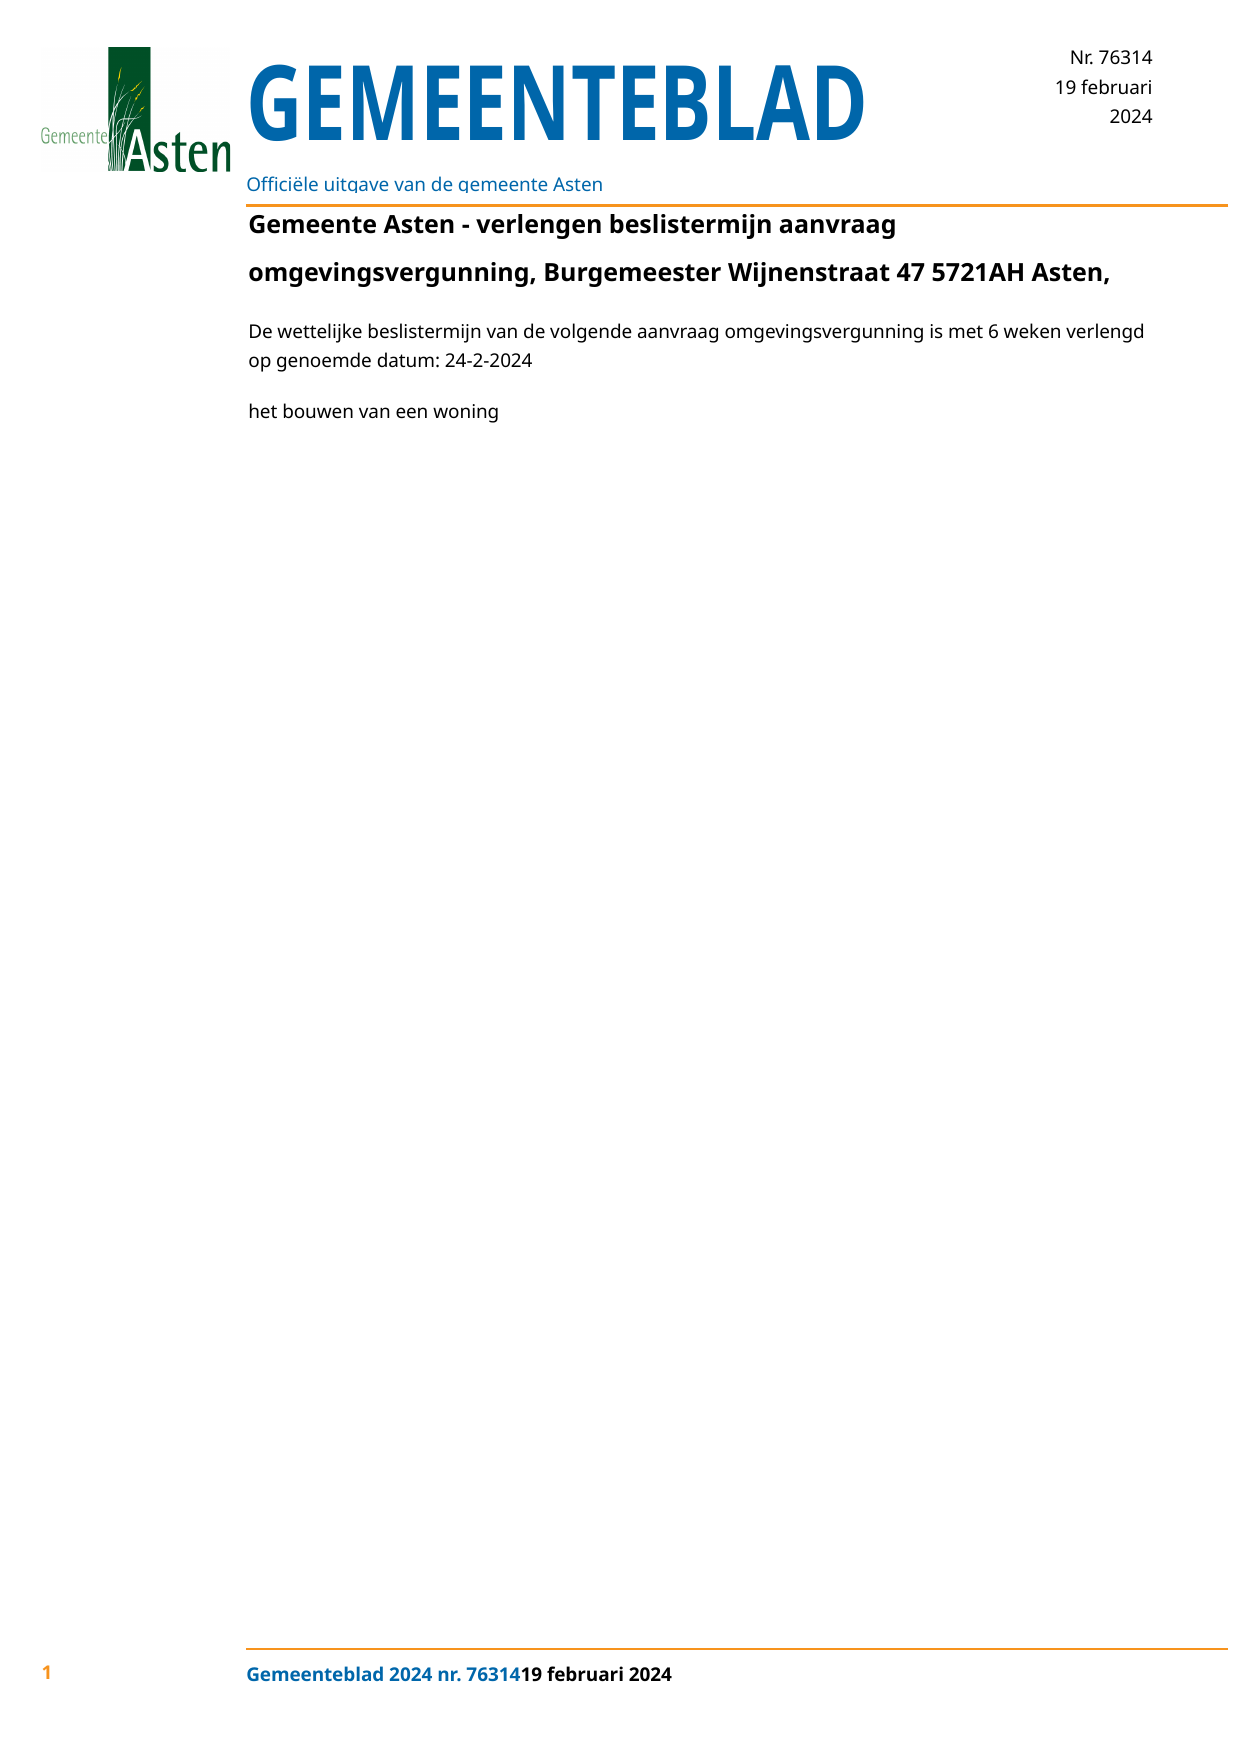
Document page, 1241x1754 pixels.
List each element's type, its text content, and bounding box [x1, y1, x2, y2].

text het bouwen van een woning [248, 398, 1152, 424]
text Gemeente Asten - verlengen beslistermijn aanvraag omgevingsvergunning, Burgemeester Wijnenstraat 47 5721AH Asten, [248, 207, 1152, 288]
text De wettelijke beslistermijn van de volgende aanvraag omgevingsvergunning is met 6 weken verlengd op genoemde datum: 24-2-2024 [248, 318, 1152, 373]
picture [41, 47, 231, 172]
